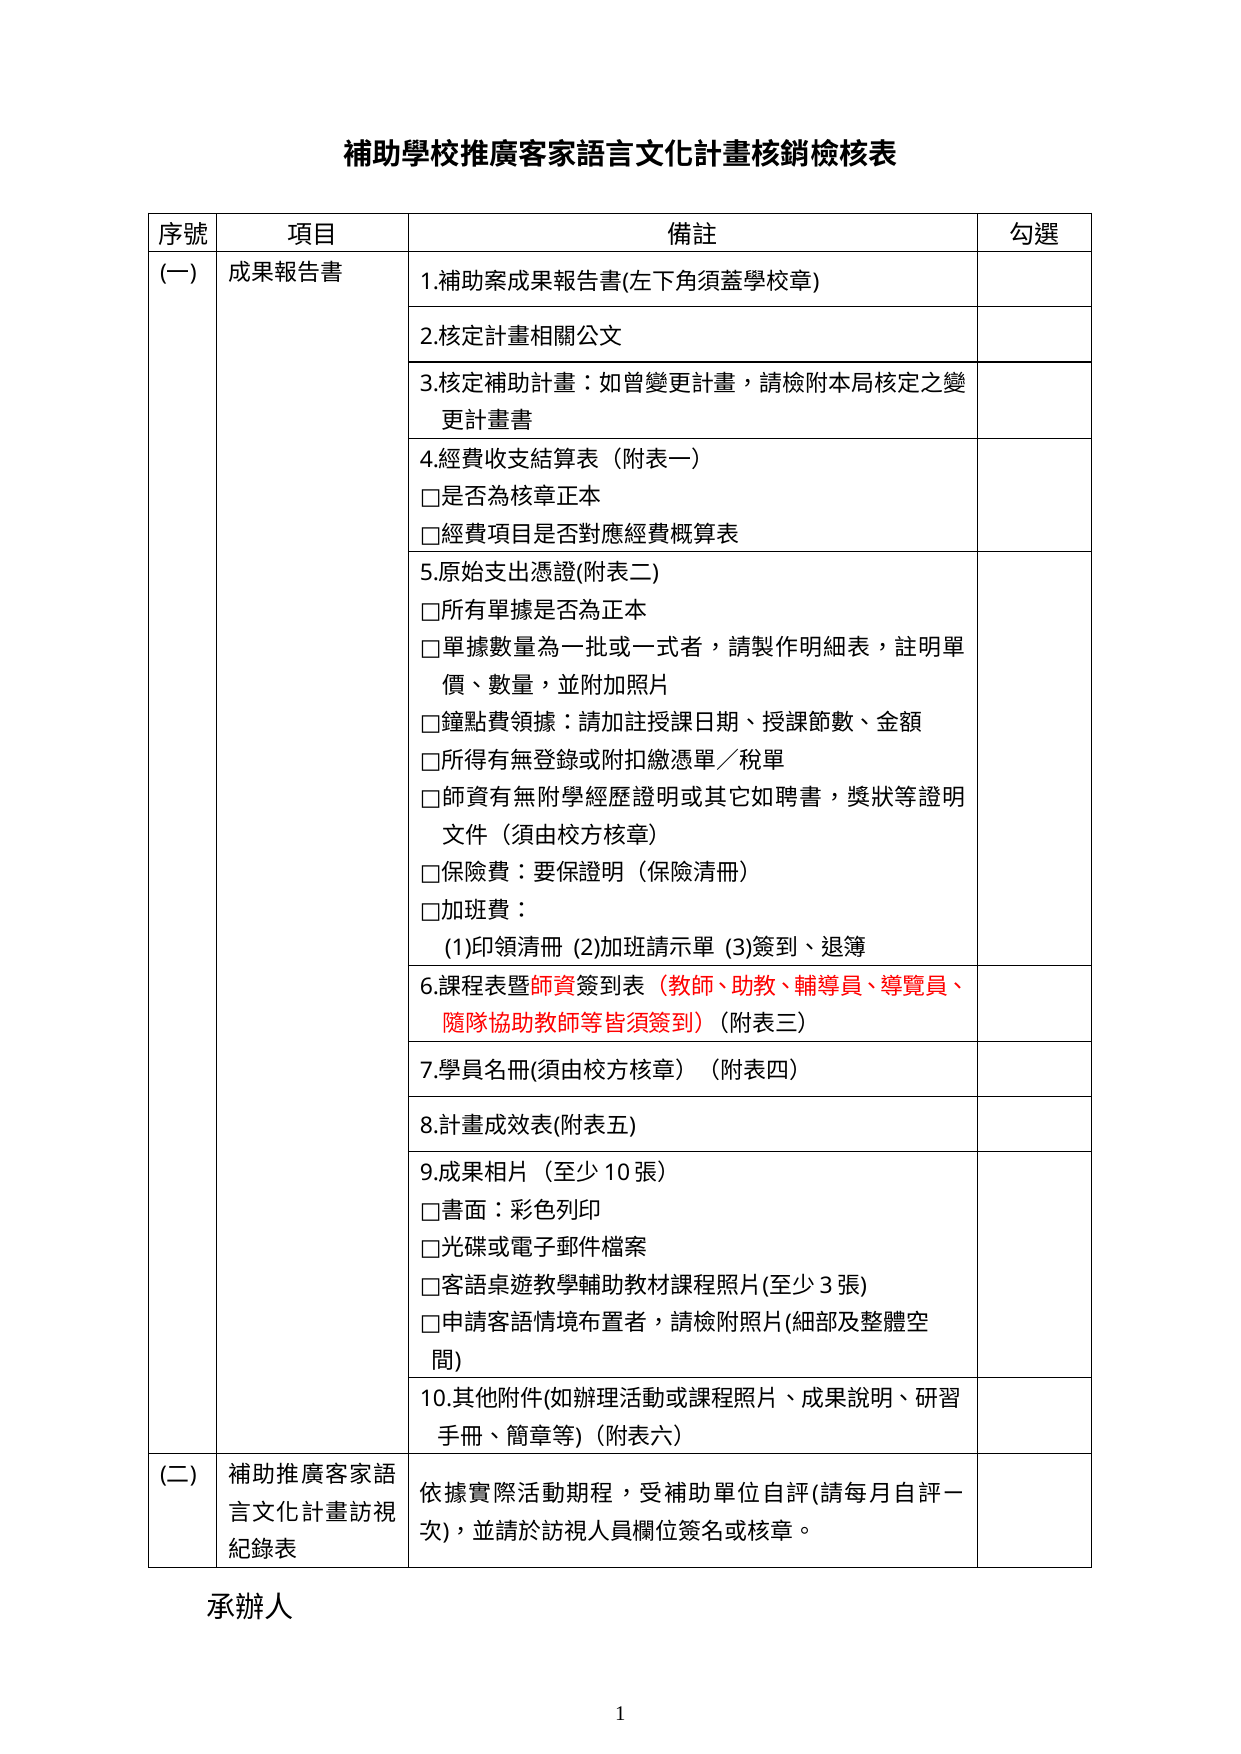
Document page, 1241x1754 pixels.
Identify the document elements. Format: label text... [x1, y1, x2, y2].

table_cell 4.經費收支結算表（附表一） □是否為核章正本 □經費項目是否對應經費概算表 [409, 439, 977, 551]
table_cell [978, 1152, 1091, 1377]
text 承辦人 [206, 1568, 1092, 1643]
table_cell [978, 552, 1091, 964]
table_cell [978, 1378, 1091, 1453]
table_cell (一) [149, 252, 216, 1453]
table_header 勾選 [978, 214, 1091, 251]
table_cell [978, 1042, 1091, 1096]
table_cell 10.其他附件(如辦理活動或課程照片、成果說明、研習 手冊、簡章等)（附表六） [409, 1378, 977, 1453]
table_cell [978, 307, 1091, 361]
table_header 備註 [409, 214, 977, 251]
table_header 項目 [217, 214, 408, 251]
table_cell 成果報告書 [217, 252, 408, 1453]
table_cell [978, 966, 1091, 1041]
table_cell 8.計畫成效表(附表五) [409, 1097, 977, 1151]
table_cell 1.補助案成果報告書(左下角須蓋學校章) [409, 252, 977, 306]
table_cell 3.核定補助計畫：如曾變更計畫，請檢附本局核定之變更計畫書 [409, 363, 977, 437]
table_cell [978, 1454, 1091, 1567]
table_cell [978, 363, 1091, 437]
table_cell [978, 1097, 1091, 1151]
table_cell 依據實際活動期程，受補助單位自評(請每月自評ㄧ次)，並請於訪視人員欄位簽名或核章。 [409, 1454, 977, 1567]
table_cell [978, 252, 1091, 306]
table_cell 9.成果相片（至少10張） □書面：彩色列印 □光碟或電子郵件檔案 □客語桌遊教學輔助教材課程照片(至少3張) □申請客語情境布置者，請檢附照片(細部及整體空 間) [409, 1152, 977, 1377]
table_cell (二) [149, 1454, 216, 1567]
table_cell 5.原始支出憑證(附表二) □所有單據是否為正本 □單據數量為一批或一式者，請製作明細表，註明單價、數量，並附加照片 □鐘點費領據：請加註授課日期、授課節數、金額 □所得有無登錄或附扣繳憑單／稅單 □師資有無附學經歷證明或其它如聘書，獎狀等證明文件（須由校方核章） □保險費：要保證明（保險清冊） □加班費： (1)印領清冊 (2)加班請示單 (3)簽到、退簿 [409, 552, 977, 964]
table_cell 補助推廣客家語言文化計畫訪視紀錄表 [217, 1454, 408, 1567]
table_cell 2.核定計畫相關公文 [409, 307, 977, 361]
table_header 序號 [149, 214, 216, 251]
table_cell 7.學員名冊(須由校方核章）（附表四） [409, 1042, 977, 1096]
text 補助學校推廣客家語言文化計畫核銷檢核表 [148, 123, 1092, 175]
table_cell 6.課程表暨師資簽到表（教師、助教、輔導員、導覽員、隨隊協助教師等皆須簽到）（附表三） [409, 966, 977, 1041]
table_cell [978, 439, 1091, 551]
